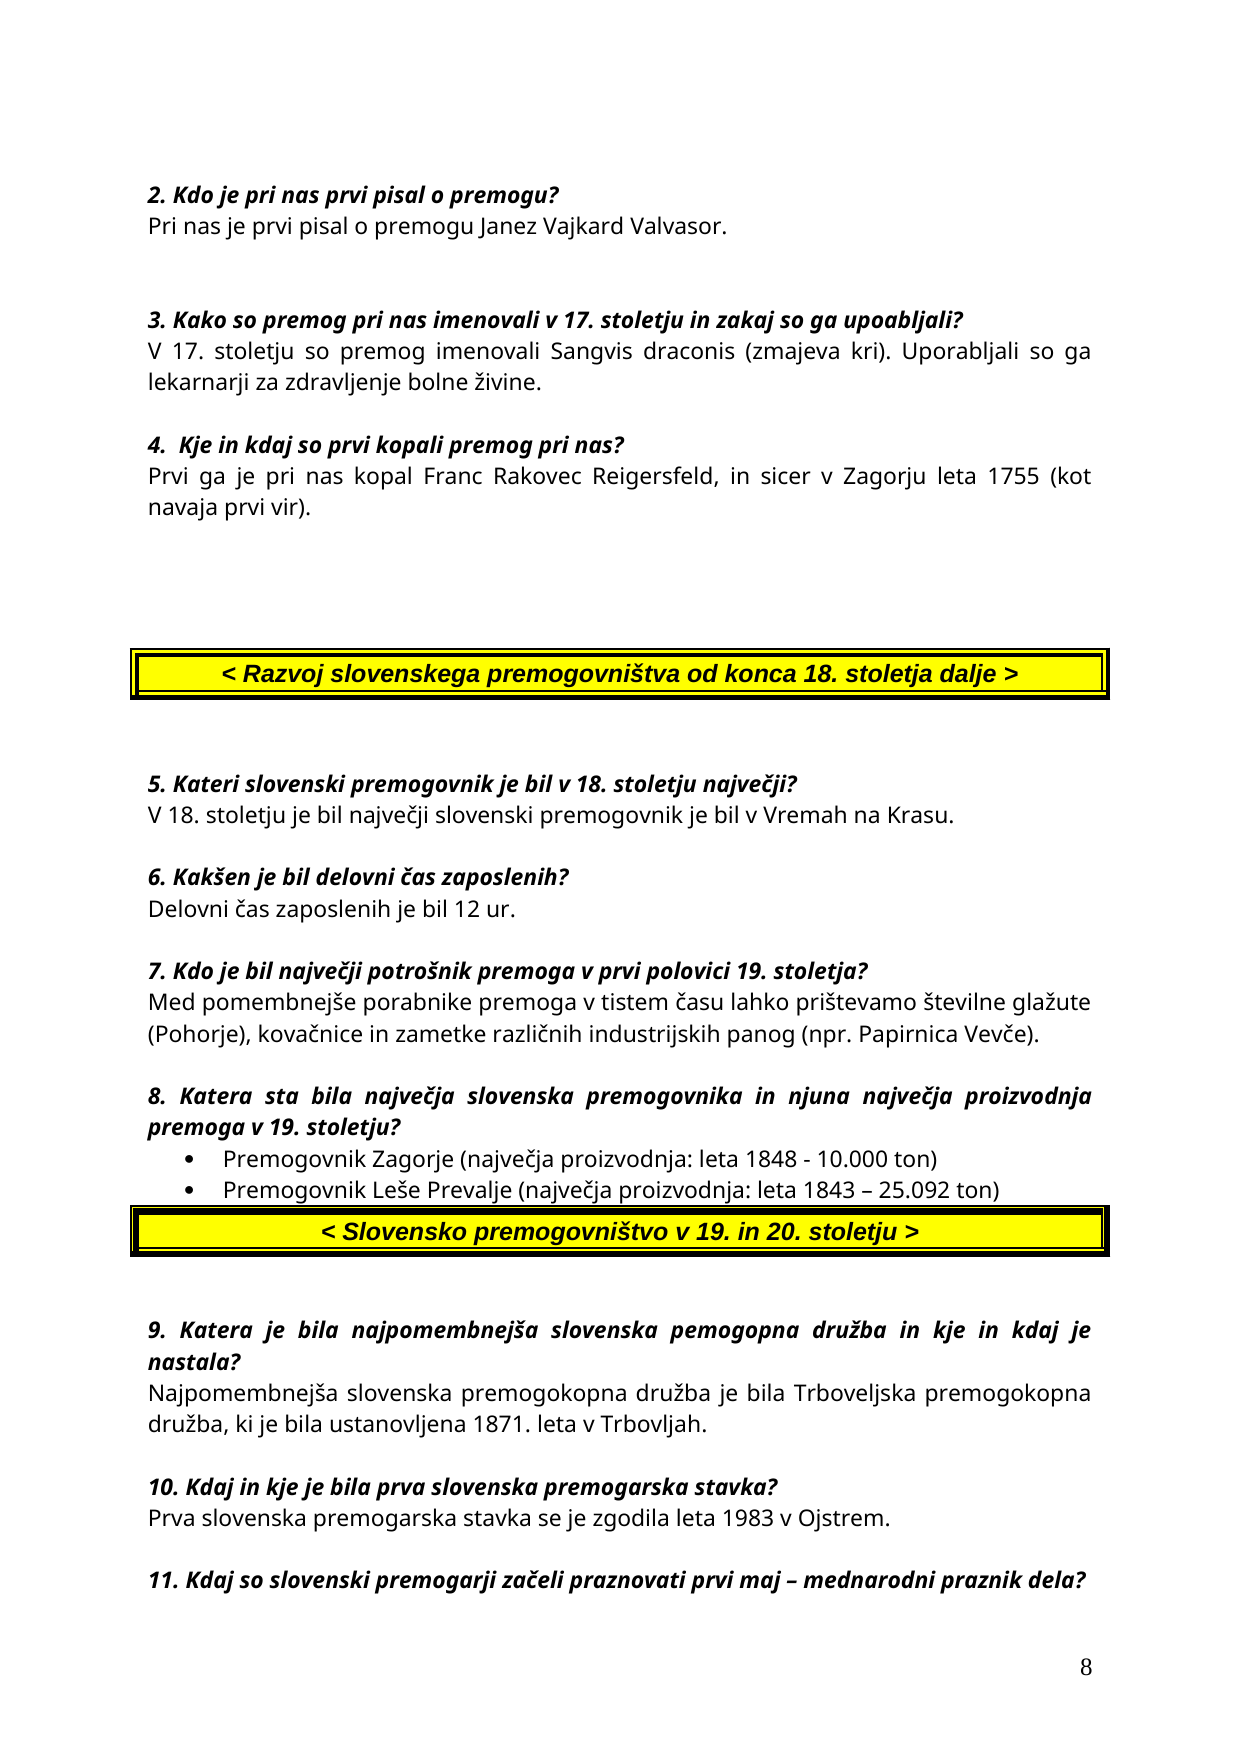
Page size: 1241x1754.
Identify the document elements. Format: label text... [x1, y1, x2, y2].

text 10. Kdaj in kje je bila prva slovenska premogarska stavka? [148, 1471, 1093, 1502]
text V 17. stoletju so premog imenovali Sangvis draconis (zmajeva kri). Uporabljali so ga lekarnarji za zdravljenje bolne živine. [148, 335, 1093, 398]
text 5. Kateri slovenski premogovnik je bil v 18. stoletju največji? [148, 768, 1093, 799]
text < Razvoj slovenskega premogovništva od konca 18. stoletja dalje > [132, 650, 1106, 695]
text < Slovensko premogovništvo v 19. in 20. stoletju > [139, 1215, 1101, 1247]
text V 18. stoletju je bil največji slovenski premogovnik je bil v Vremah na Krasu. [148, 799, 1093, 830]
text 4. Kje in kdaj so prvi kopali premog pri nas? [148, 429, 1093, 460]
text 3. Kako so premog pri nas imenovali v 17. stoletju in zakaj so ga upoabljali? [148, 304, 1093, 335]
text 11. Kdaj so slovenski premogarji začeli praznovati prvi maj – mednarodni praznik dela? [148, 1564, 1093, 1596]
text Najpomembnejša slovenska premogokopna družba je bila Trboveljska premogokopna družba, ki je bila ustanovljena 1871. leta v Trbovljah. [148, 1377, 1093, 1439]
text 8. Katera sta bila največja slovenska premogovnika in njuna največja proizvodnja premoga v 19. stoletju? [148, 1080, 1093, 1143]
text 6. Kakšen je bil delovni čas zaposlenih? [148, 861, 1093, 893]
text 9. Katera je bila najpomembnejša slovenska pemogopna družba in kje in kdaj je nastala? [148, 1314, 1093, 1377]
text Prva slovenska premogarska stavka se je zgodila leta 1983 v Ojstrem. [148, 1502, 1093, 1533]
text 2. Kdo je pri nas prvi pisal o premogu? [148, 179, 1093, 210]
text 7. Kdo je bil največji potrošnik premoga v prvi polovici 19. stoletja? [148, 955, 1093, 986]
text Delovni čas zaposlenih je bil 12 ur. [148, 893, 1093, 924]
text Prvi ga je pri nas kopal Franc Rakovec Reigersfeld, in sicer v Zagorju leta 1755 (kot navaja prvi vir). [148, 460, 1093, 523]
list Premogovnik Leše Prevalje (največja proizvodnja: leta 1843 – 25.092 ton) [185, 1174, 1093, 1205]
list Premogovnik Zagorje (največja proizvodnja: leta 1848 - 10.000 ton) [185, 1143, 1093, 1174]
text Pri nas je prvi pisal o premogu Janez Vajkard Valvasor. [148, 210, 1093, 241]
text Med pomembnejše porabnike premoga v tistem času lahko prištevamo številne glažute (Pohorje), kovačnice in zametke različnih industrijskih panog (npr. Papirnica Vevče). [148, 986, 1093, 1049]
